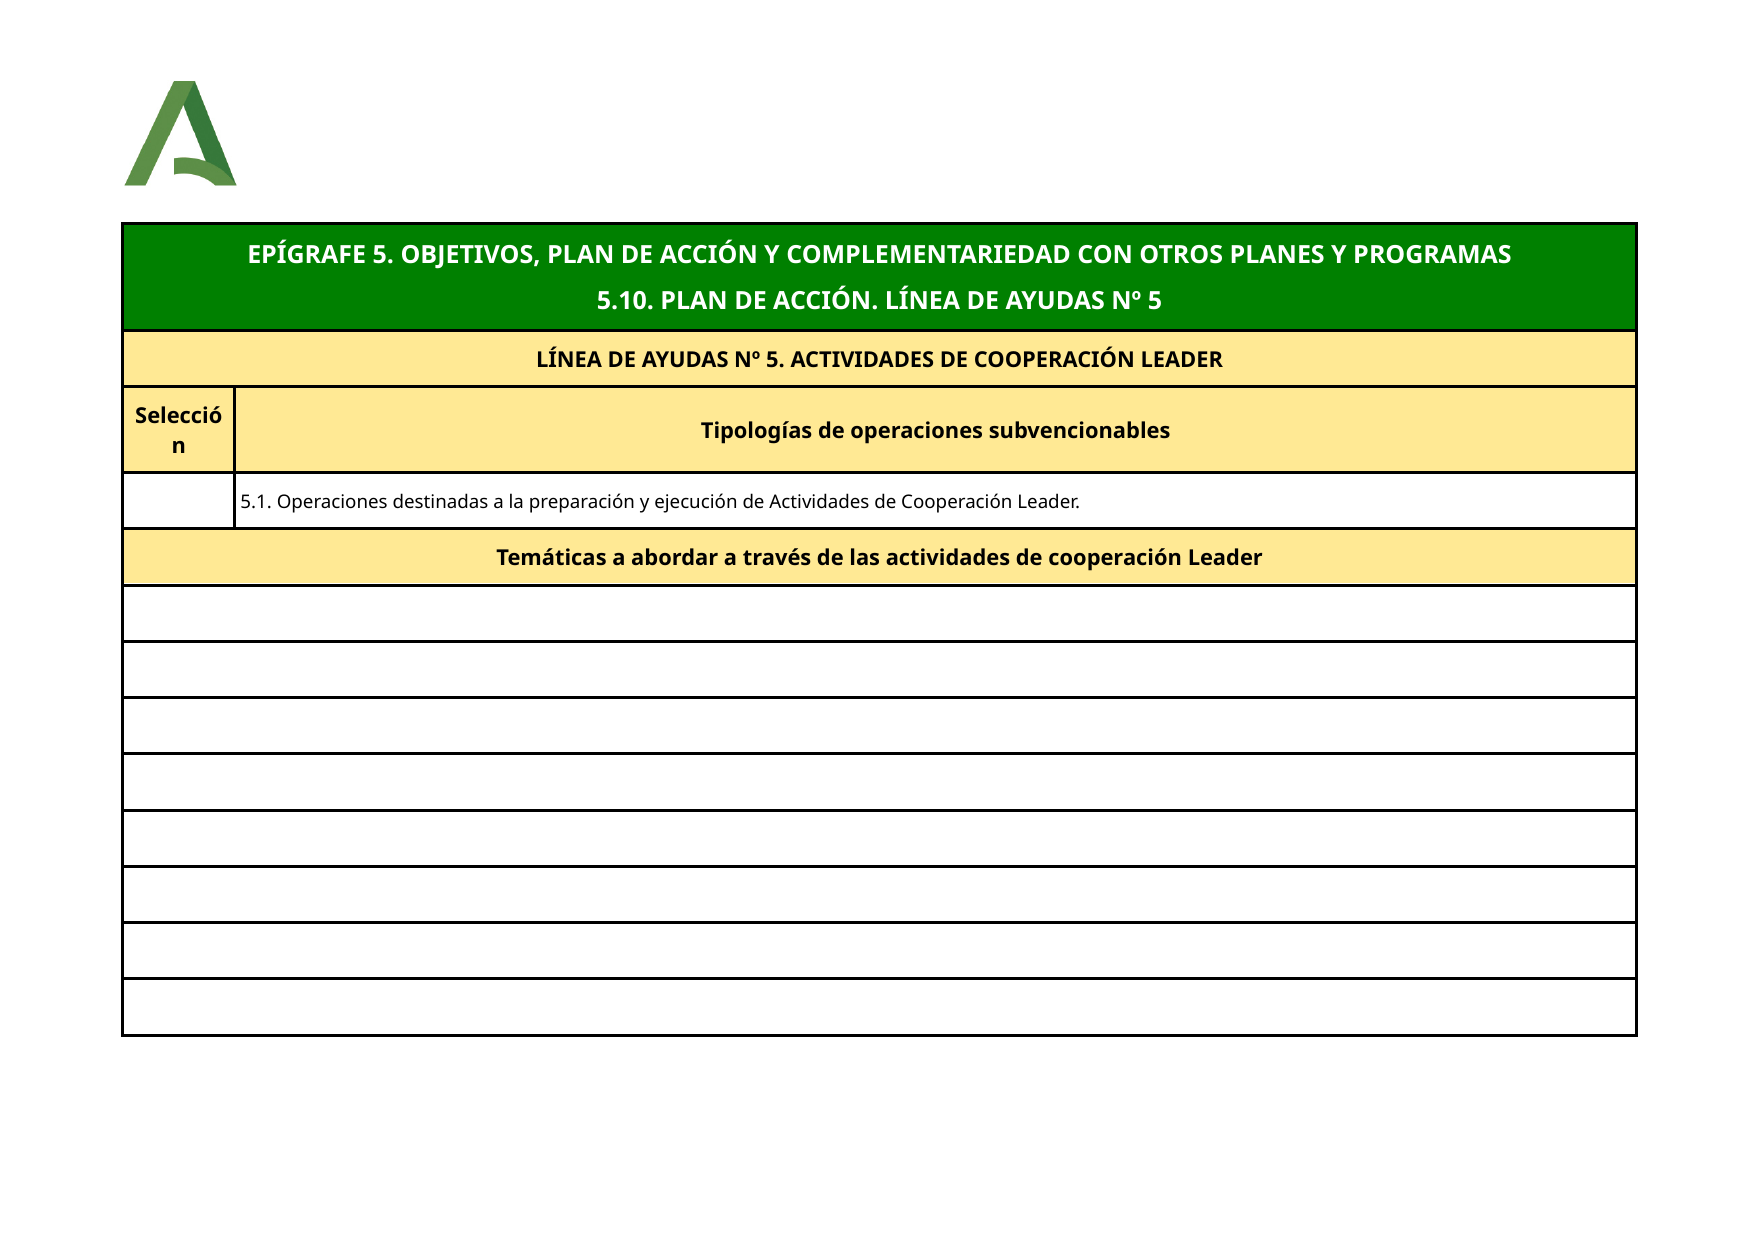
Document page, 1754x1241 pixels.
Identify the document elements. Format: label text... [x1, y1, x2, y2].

table_header EPÍGRAFE 5. OBJETIVOS, PLAN DE ACCIÓN Y COMPLEMENTARIEDAD CON OTROS PLANES Y PROGRAMAS 5.10. PLAN DE ACCIÓN. LÍNEA DE AYUDAS Nº 5 [124, 225, 1635, 329]
table_cell [124, 980, 1635, 1033]
table_cell Temáticas a abordar a través de las actividades de cooperación Leader [124, 530, 1635, 583]
table_cell [124, 812, 1635, 865]
table_cell [124, 474, 233, 527]
table_cell [124, 924, 1635, 977]
table_cell LÍNEA DE AYUDAS Nº 5. ACTIVIDADES DE COOPERACIÓN LEADER [124, 332, 1635, 385]
table_cell [124, 643, 1635, 696]
table_cell [124, 699, 1635, 752]
table_cell Tipologías de operaciones subvencionables [236, 388, 1635, 471]
table_cell [124, 587, 1635, 640]
table_cell [124, 755, 1635, 808]
table_cell [124, 868, 1635, 921]
picture [118, 75, 243, 192]
table_cell 5.1. Operaciones destinadas a la preparación y ejecución de Actividades de Cooperación Leader. [236, 474, 1635, 527]
table_cell Selección [124, 388, 233, 471]
